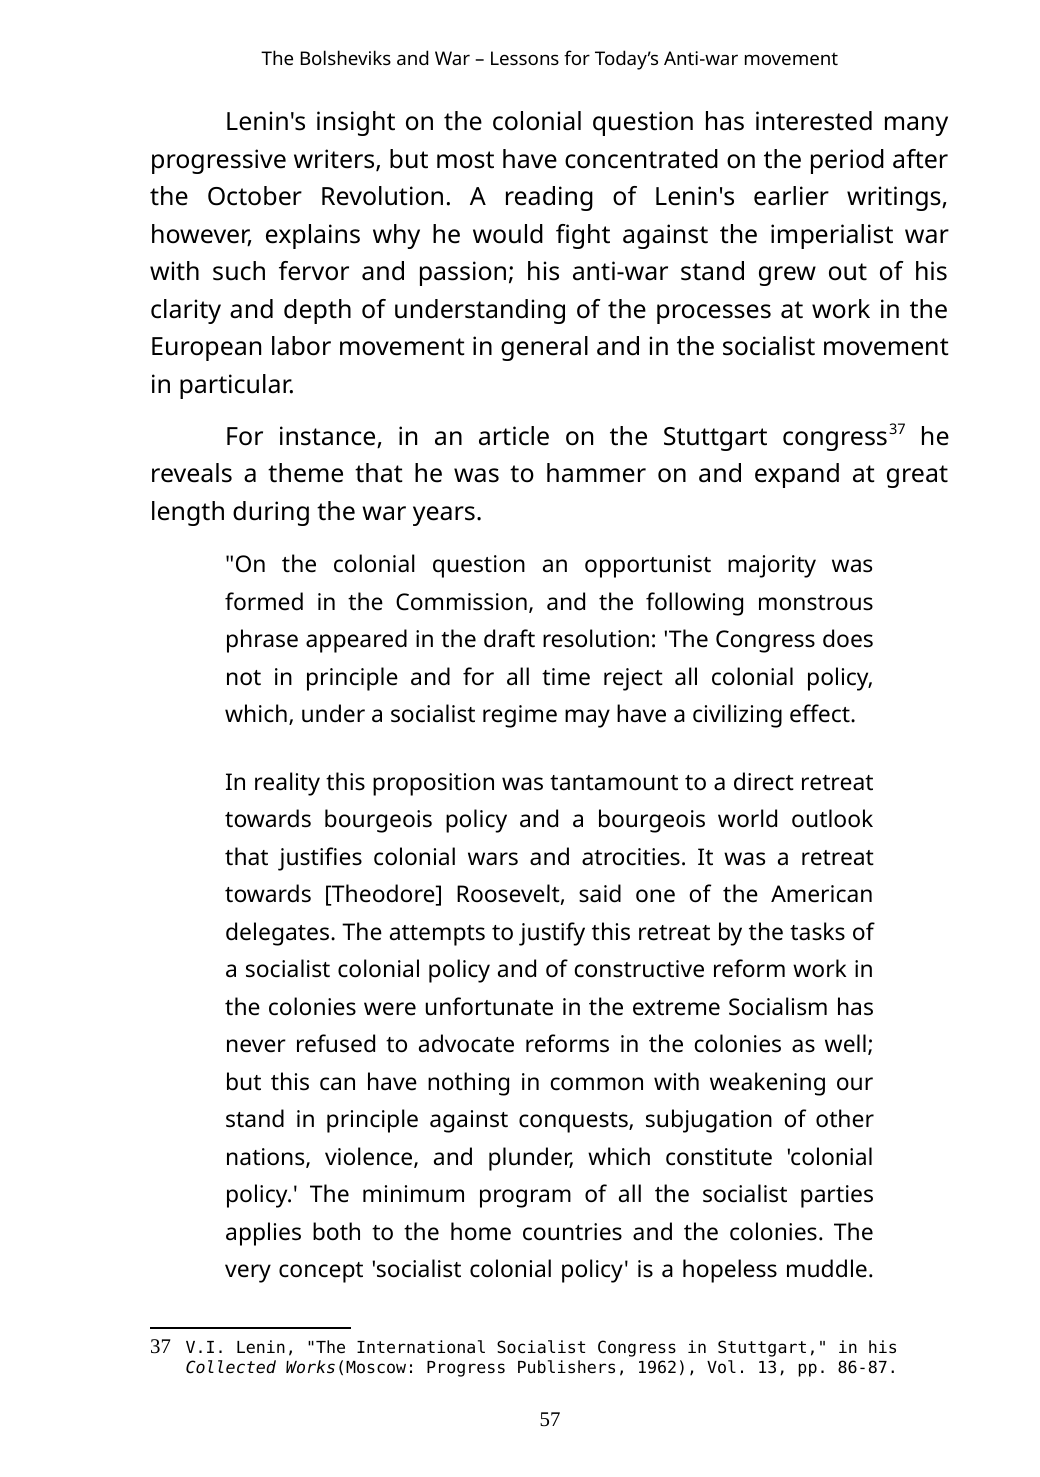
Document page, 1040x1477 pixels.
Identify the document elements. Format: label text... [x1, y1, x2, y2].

text In reality this proposition was tantamount to a direct retreat towards bourgeois policy and a bourgeois world outlook that justifies colonial wars and atrocities. It was a retreat towards [Theodore] Roosevelt, said one of the American delegates. The attempts to justify this retreat by the tasks of a socialist colonial policy and of constructive reform work in the colonies were unfortunate in the extreme Socialism has never refused to advocate reforms in the colonies as well; but this can have nothing in common with weakening our stand in principle against conquests, subjugation of other nations, violence, and plunder, which constitute 'colonial policy.' The minimum program of all the socialist parties applies both to the home countries and the colonies. The very concept 'socialist colonial policy' is a hopeless muddle. [225, 759, 874, 1284]
text "On the colonial question an opportunist majority was formed in the Commission, and the following monstrous phrase appeared in the draft resolution: 'The Congress does not in principle and for all time reject all colonial policy, which, under a socialist regime may have a civilizing effect. [225, 542, 874, 730]
text V.I. Lenin, "The International Socialist Congress in Stuttgart," in his Collected Works(Moscow: Progress Publishers, 1962), Vol. 13, pp. 86-87. [150, 1334, 949, 1377]
text Lenin's insight on the colonial question has interested many progressive writers, but most have concentrated on the period after the October Revolution. A reading of Lenin's earlier writings, however, explains why he would fight against the imperialist war with such fervor and passion; his anti-war stand grew out of his clarity and depth of understanding of the processes at work in the European labor movement in general and in the socialist movement in particular. [150, 101, 949, 401]
text For instance, in an article on the Stuttgart congress he reveals a theme that he was to hammer on and expand at great length during the war years. [150, 415, 949, 528]
